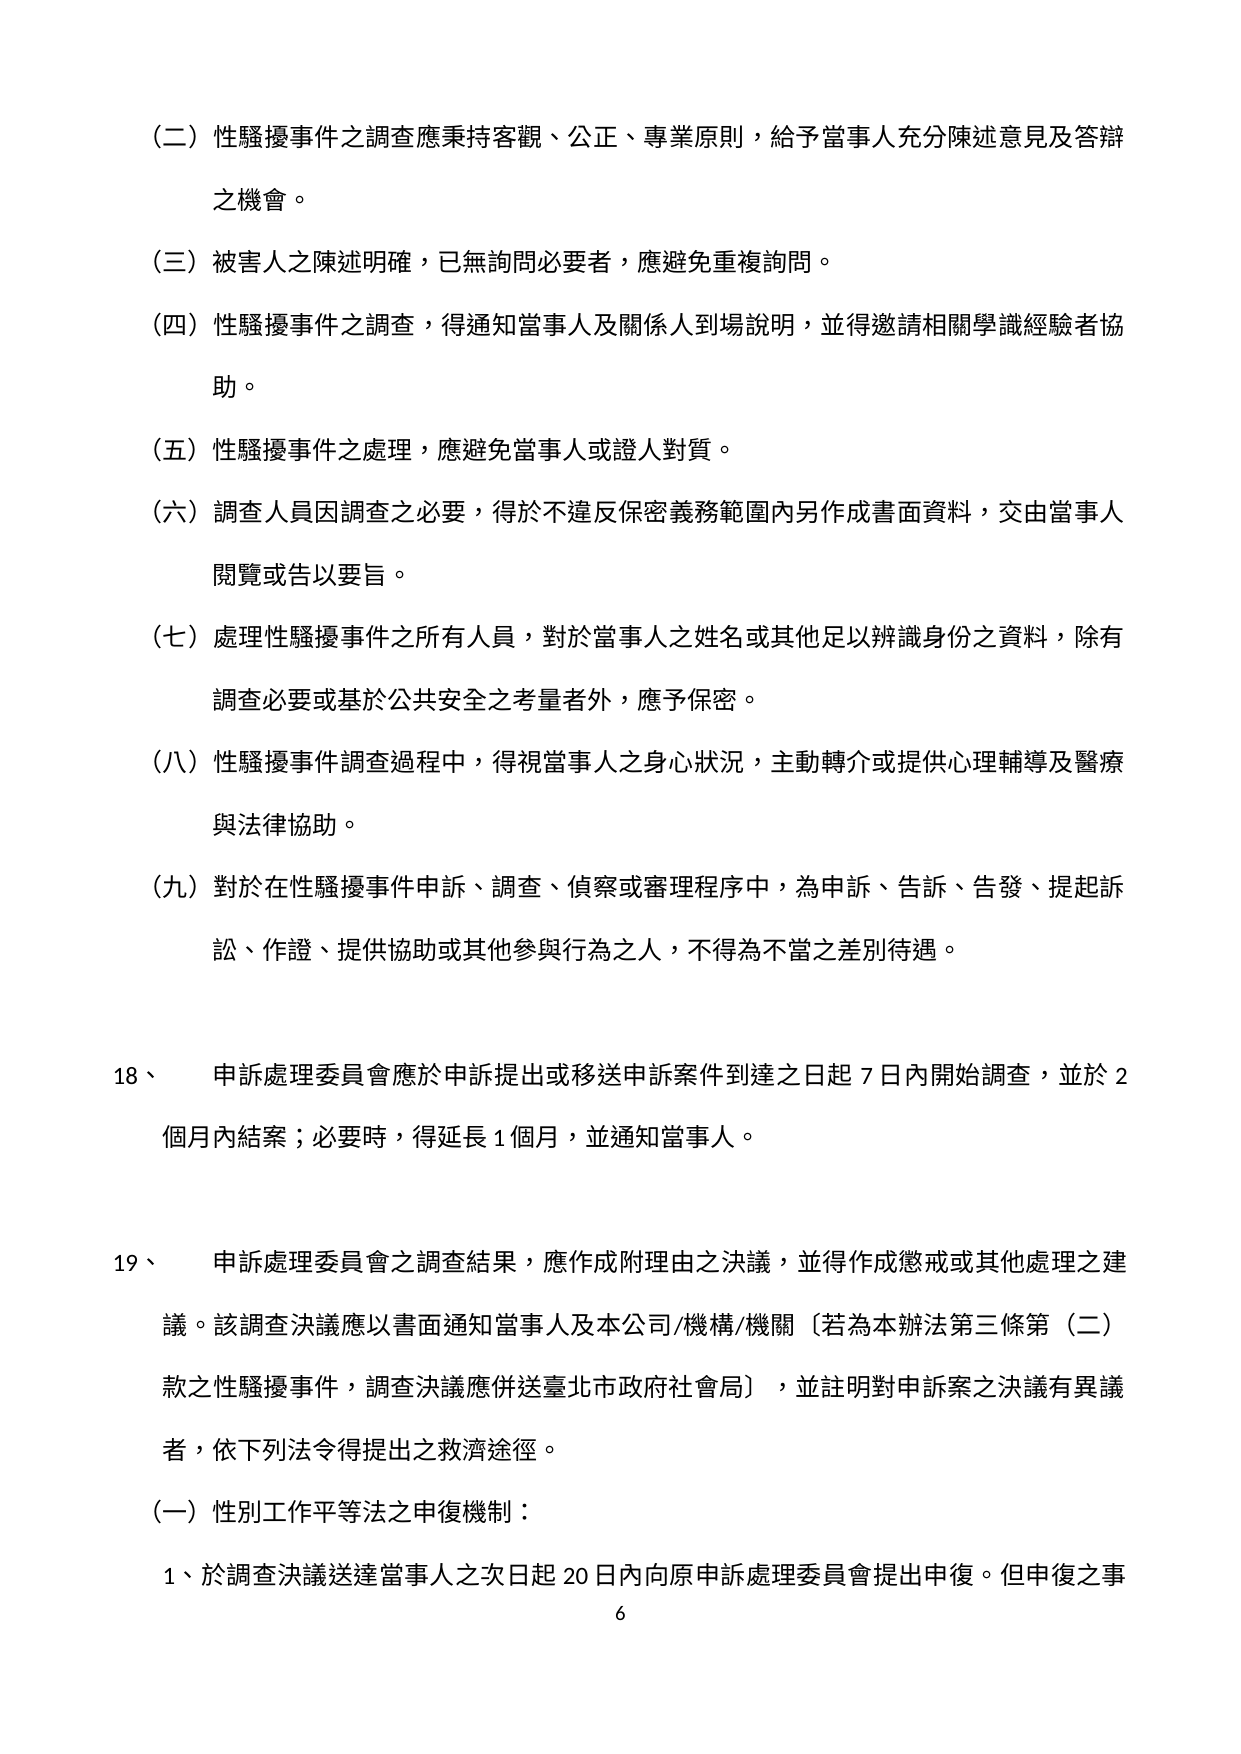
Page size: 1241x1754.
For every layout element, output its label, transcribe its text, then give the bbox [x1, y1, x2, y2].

text （九）對於在性騷擾事件申訴、調查、偵察或審理程序中，為申訴、告訴、告發、提起訴訟、作證、提供協助或其他參與行為之人，不得為不當之差別待遇。 [137, 844, 1128, 969]
text （六）調查人員因調查之必要，得於不違反保密義務範圍內另作成書面資料，交由當事人閱覽或告以要旨。 [137, 469, 1128, 594]
text （二）性騷擾事件之調查應秉持客觀、公正、專業原則，給予當事人充分陳述意見及答辯之機會。 [137, 94, 1128, 219]
text （八）性騷擾事件調查過程中，得視當事人之身心狀況，主動轉介或提供心理輔導及醫療與法律協助。 [137, 719, 1128, 844]
text （七）處理性騷擾事件之所有人員，對於當事人之姓名或其他足以辨識身份之資料，除有調查必要或基於公共安全之考量者外，應予保密。 [137, 594, 1128, 719]
list 申訴處理委員會應於申訴提出或移送申訴案件到達之日起7日內開始調查，並於2個月內結案；必要時，得延長1個月，並通知當事人。 [112, 1032, 1128, 1157]
text （五）性騷擾事件之處理，應避免當事人或證人對質。 [137, 407, 1128, 469]
text （三）被害人之陳述明確，已無詢問必要者，應避免重複詢問。 [137, 219, 1128, 282]
list 申訴處理委員會之調查結果，應作成附理由之決議，並得作成懲戒或其他處理之建議。該調查決議應以書面通知當事人及本公司/機構/機關〔若為本辦法第三條第（二）款之性騷擾事件，調查決議應併送臺北市政府社會局〕，並註明對申訴案之決議有異議者，依下列法令得提出之救濟途徑。 [112, 1219, 1128, 1469]
text （四）性騷擾事件之調查，得通知當事人及關係人到場說明，並得邀請相關學識經驗者協助。 [137, 282, 1128, 407]
text 1、於調查決議送達當事人之次日起20日內向原申訴處理委員會提出申復。但申復之事 [162, 1532, 1128, 1594]
text （一）性別工作平等法之申復機制： [137, 1469, 1128, 1532]
